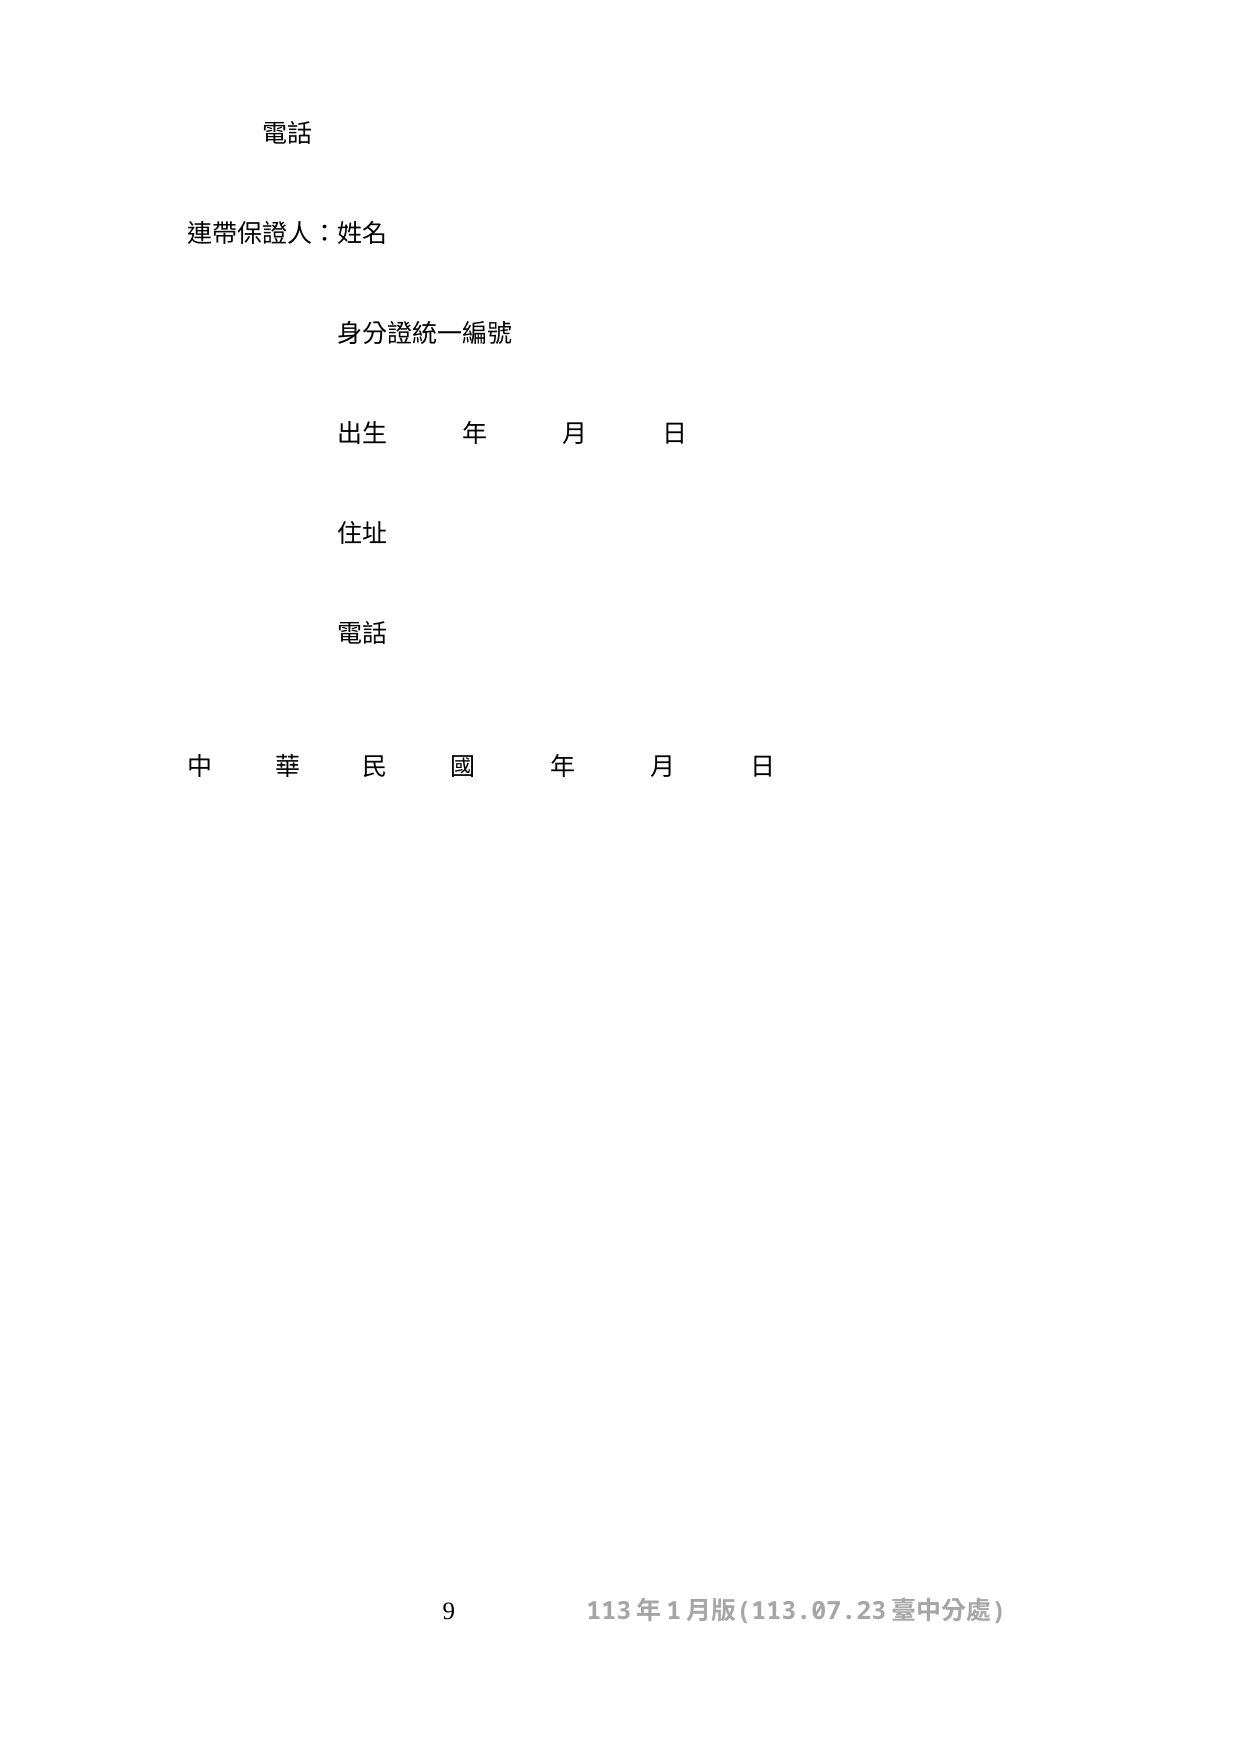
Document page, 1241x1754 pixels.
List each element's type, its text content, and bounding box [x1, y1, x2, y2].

text 電話 [337, 589, 1048, 652]
text 身分證統一編號 [337, 289, 1048, 352]
text 住址 [337, 489, 1048, 552]
text 中 華 民 國 年 月 日 [187, 746, 1088, 783]
text 電話 [262, 89, 1048, 152]
text 出生 年 月 日 [337, 389, 1048, 452]
text 連帶保證人：姓名 [187, 189, 1048, 252]
